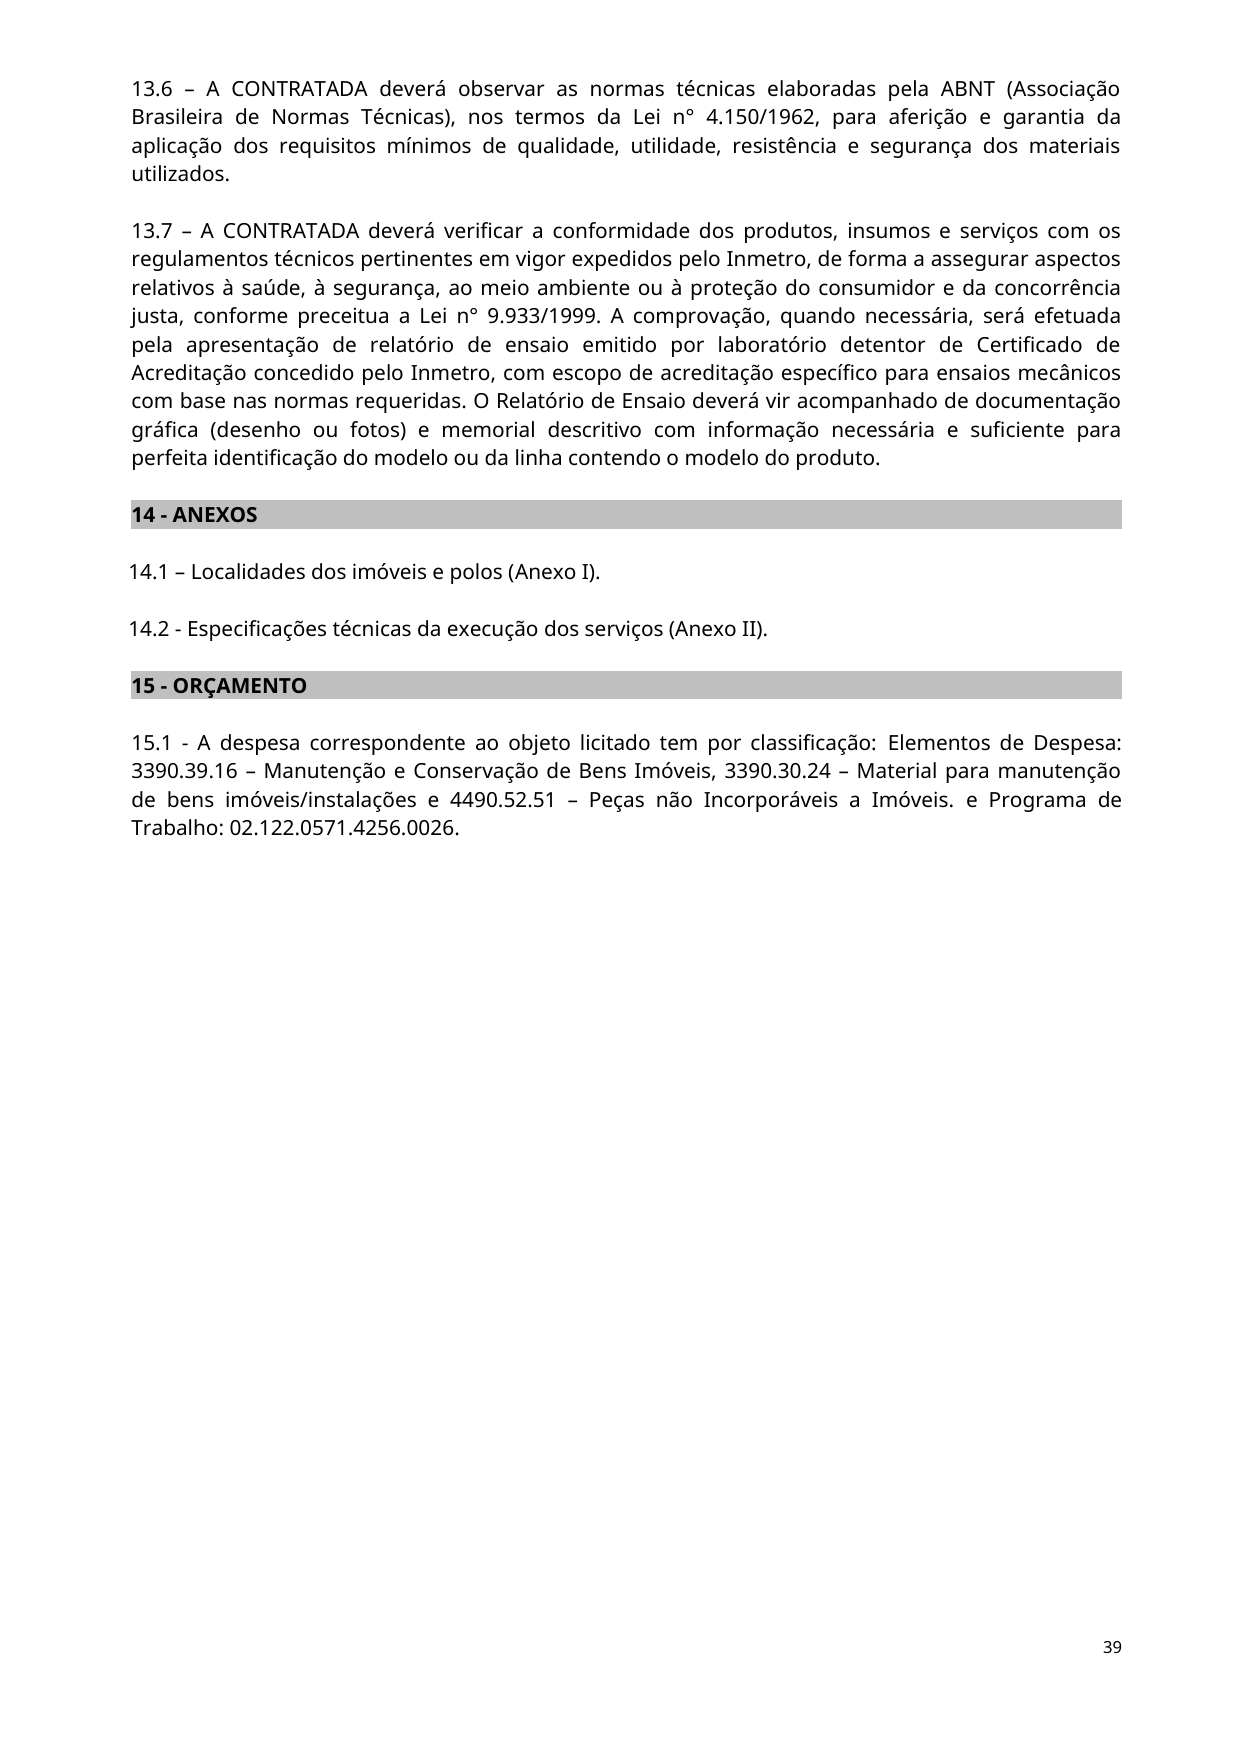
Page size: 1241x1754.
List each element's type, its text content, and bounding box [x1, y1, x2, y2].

text 15 - ORÇAMENTO [131, 671, 1122, 699]
text 14.2 - Especificações técnicas da execução dos serviços (Anexo II). [128, 614, 1124, 643]
text 13.7 – A CONTRATADA deverá verificar a conformidade dos produtos, insumos e serviços com os regulamentos técnicos pertinentes em vigor expedidos pelo Inmetro, de forma a assegurar aspectos relativos à saúde, à segurança, ao meio ambiente ou à proteção do consumidor e da concorrência justa, conforme preceitua a Lei n° 9.933/1999. A comprovação, quando necessária, será efetuada pela apresentação de relatório de ensaio emitido por laboratório detentor de Certificado de Acreditação concedido pelo Inmetro, com escopo de acreditação específico para ensaios mecânicos com base nas normas requeridas. O Relatório de Ensaio deverá vir acompanhado de documentação gráfica (desenho ou fotos) e memorial descritivo com informação necessária e suficiente para perfeita identificação do modelo ou da linha contendo o modelo do produto. [131, 216, 1122, 472]
text 14 - ANEXOS [131, 500, 1122, 529]
text 13.6 – A CONTRATADA deverá observar as normas técnicas elaboradas pela ABNT (Associação Brasileira de Normas Técnicas), nos termos da Lei n° 4.150/1962, para aferição e garantia da aplicação dos requisitos mínimos de qualidade, utilidade, resistência e segurança dos materiais utilizados. [131, 74, 1122, 188]
text 15.1 - A despesa correspondente ao objeto licitado tem por classificação: Elementos de Despesa: 3390.39.16 – Manutenção e Conservação de Bens Imóveis, 3390.30.24 – Material para manutenção de bens imóveis/instalações e 4490.52.51 – Peças não Incorporáveis a Imóveis. e Programa de Trabalho: 02.122.0571.4256.0026. [131, 728, 1122, 842]
text 14.1 – Localidades dos imóveis e polos (Anexo I). [128, 557, 1124, 586]
